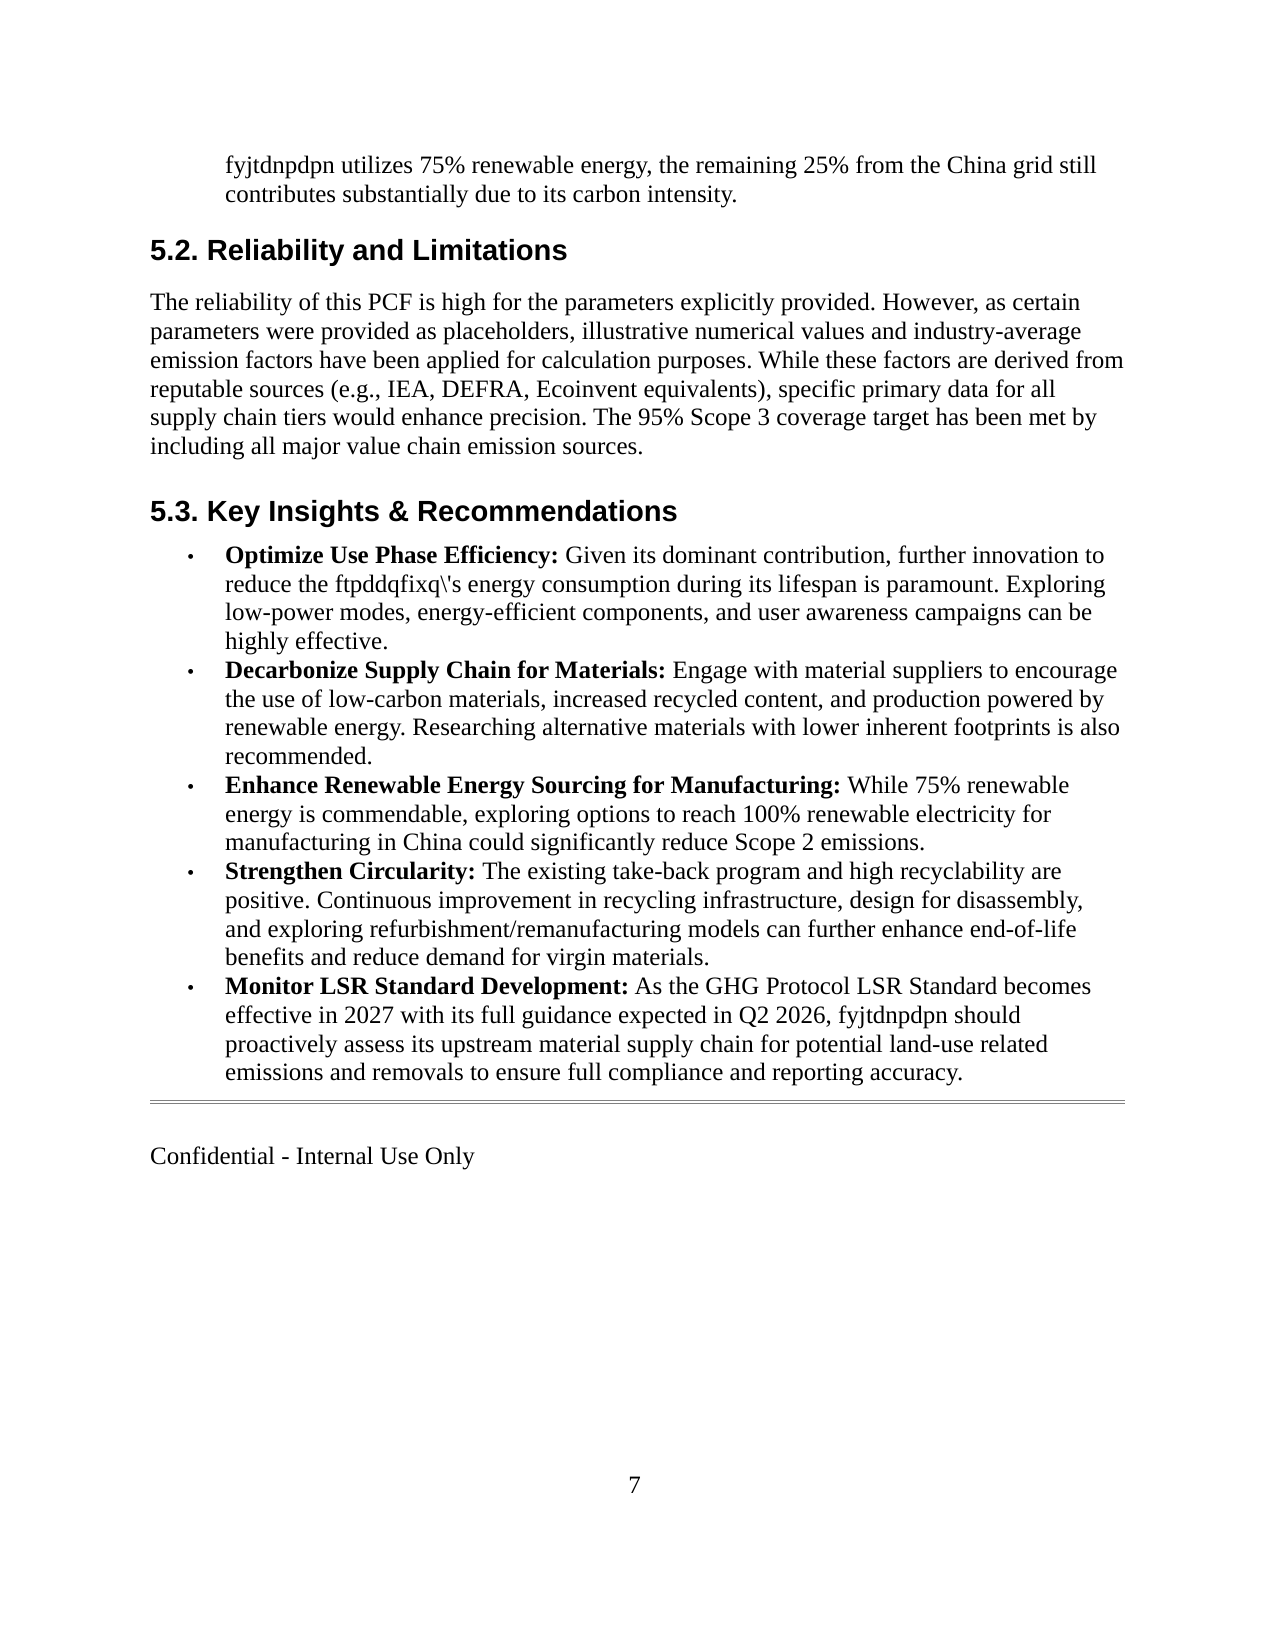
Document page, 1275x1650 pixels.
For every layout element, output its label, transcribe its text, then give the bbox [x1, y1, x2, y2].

subtitle 5.3. Key Insights & Recommendations [150, 494, 1125, 527]
list Strengthen Circularity: The existing take-back program and high recyclability are positive. Continuous improvement in recycling infrastructure, design for disassembly, and exploring refurbishment/remanufacturing models can further enhance end-of-life benefits and reduce demand for virgin materials. [187, 856, 1125, 971]
text Confidential - Internal Use Only [150, 1141, 1125, 1170]
subtitle 5.2. Reliability and Limitations [150, 232, 1125, 266]
list Decarbonize Supply Chain for Materials: Engage with material suppliers to encourage the use of low-carbon materials, increased recycled content, and production powered by renewable energy. Researching alternative materials with lower inherent footprints is also recommended. [187, 655, 1125, 770]
list Enhance Renewable Energy Sourcing for Manufacturing: While 75% renewable energy is commendable, exploring options to reach 100% renewable electricity for manufacturing in China could significantly reduce Scope 2 emissions. [187, 770, 1125, 856]
list Monitor LSR Standard Development: As the GHG Protocol LSR Standard becomes effective in 2027 with its full guidance expected in Q2 2026, fyjtdnpdpn should proactively assess its upstream material supply chain for potential land-use related emissions and removals to ensure full compliance and reporting accuracy. [187, 971, 1125, 1086]
list fyjtdnpdpn utilizes 75% renewable energy, the remaining 25% from the China grid still contributes substantially due to its carbon intensity. [187, 150, 1125, 207]
list Optimize Use Phase Efficiency: Given its dominant contribution, further innovation to reduce the ftpddqfixq\'s energy consumption during its lifespan is paramount. Exploring low-power modes, energy-efficient components, and user awareness campaigns can be highly effective. [187, 540, 1125, 655]
text The reliability of this PCF is high for the parameters explicitly provided. However, as certain parameters were provided as placeholders, illustrative numerical values and industry-average emission factors have been applied for calculation purposes. While these factors are derived from reputable sources (e.g., IEA, DEFRA, Ecoinvent equivalents), specific primary data for all supply chain tiers would enhance precision. The 95% Scope 3 coverage target has been met by including all major value chain emission sources. [150, 287, 1125, 460]
